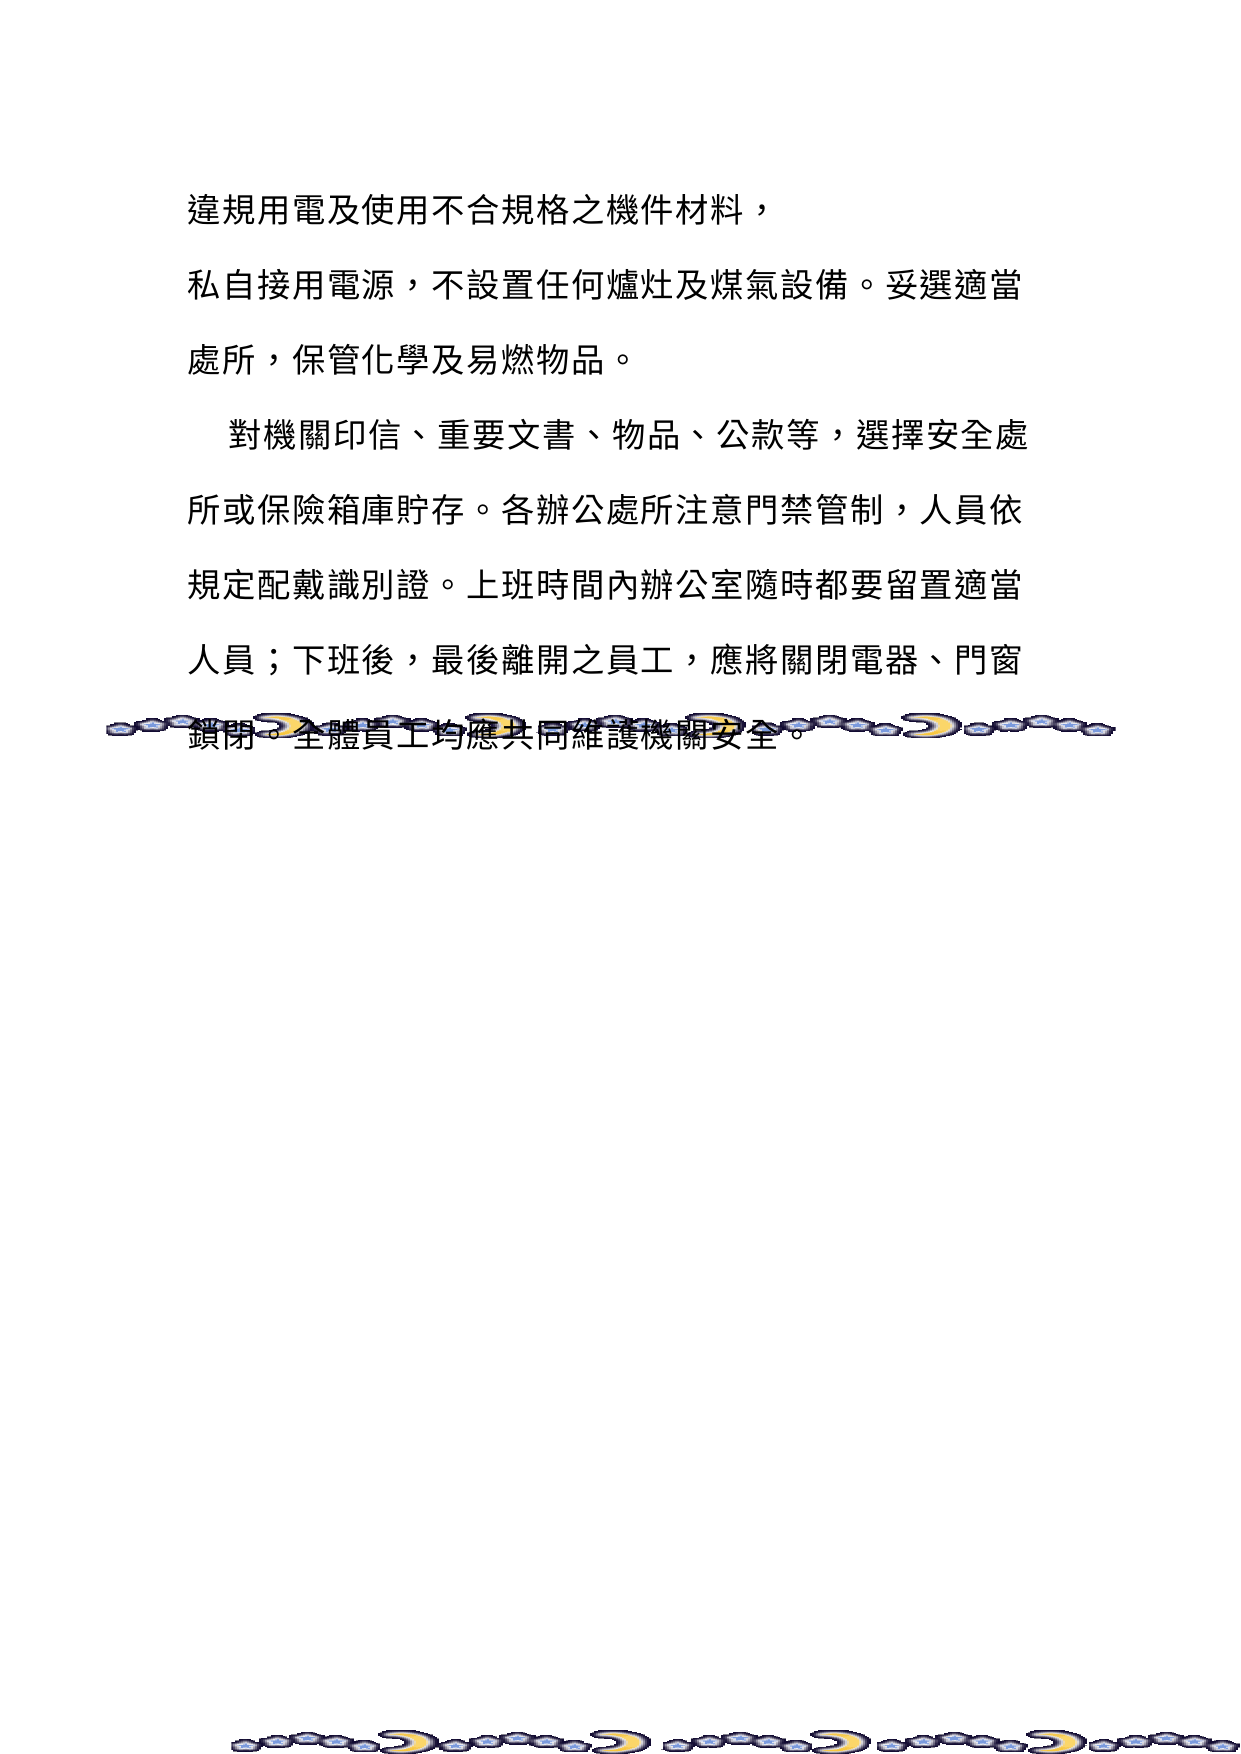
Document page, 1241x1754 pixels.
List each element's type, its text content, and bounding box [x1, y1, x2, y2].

picture [231, 1730, 1240, 1754]
picture [513, 728, 522, 736]
picture [106, 713, 1116, 738]
picture [695, 731, 703, 738]
text 私自接用電源，不設置任何爐灶及煤氣設備。妥選適當處所，保管化學及易燃物品。 [187, 239, 1053, 389]
picture [647, 725, 660, 738]
text 對機關印信、重要文書、物品、公款等，選擇安全處所或保險箱庫貯存。各辦公處所注意門禁管制，人員依規定配戴識別證。上班時間內辦公室隨時都要留置適當人員；下班後，最後離開之員工，應將關閉電器、門窗鎖閉。全體員工均應共同維護機關安全。 [187, 738, 1053, 764]
text 違規用電及使用不合規格之機件材料， [187, 164, 1053, 239]
picture [472, 724, 478, 731]
picture [793, 731, 800, 738]
picture [439, 727, 460, 738]
picture [332, 722, 338, 729]
picture [270, 731, 277, 738]
picture [300, 722, 317, 731]
text 對機關印信、重要文書、物品、公款等，選擇安全處所或保險箱庫貯存。各辦公處所注意門禁管制，人員依規定配戴識別證。上班時間內辦公室隨時都要留置適當人員；下班後，最後離開之員工，應將關閉電器、門窗鎖閉。全體員工均應共同維護機關安全。 [187, 389, 1053, 713]
picture [753, 722, 770, 731]
picture [541, 723, 564, 738]
